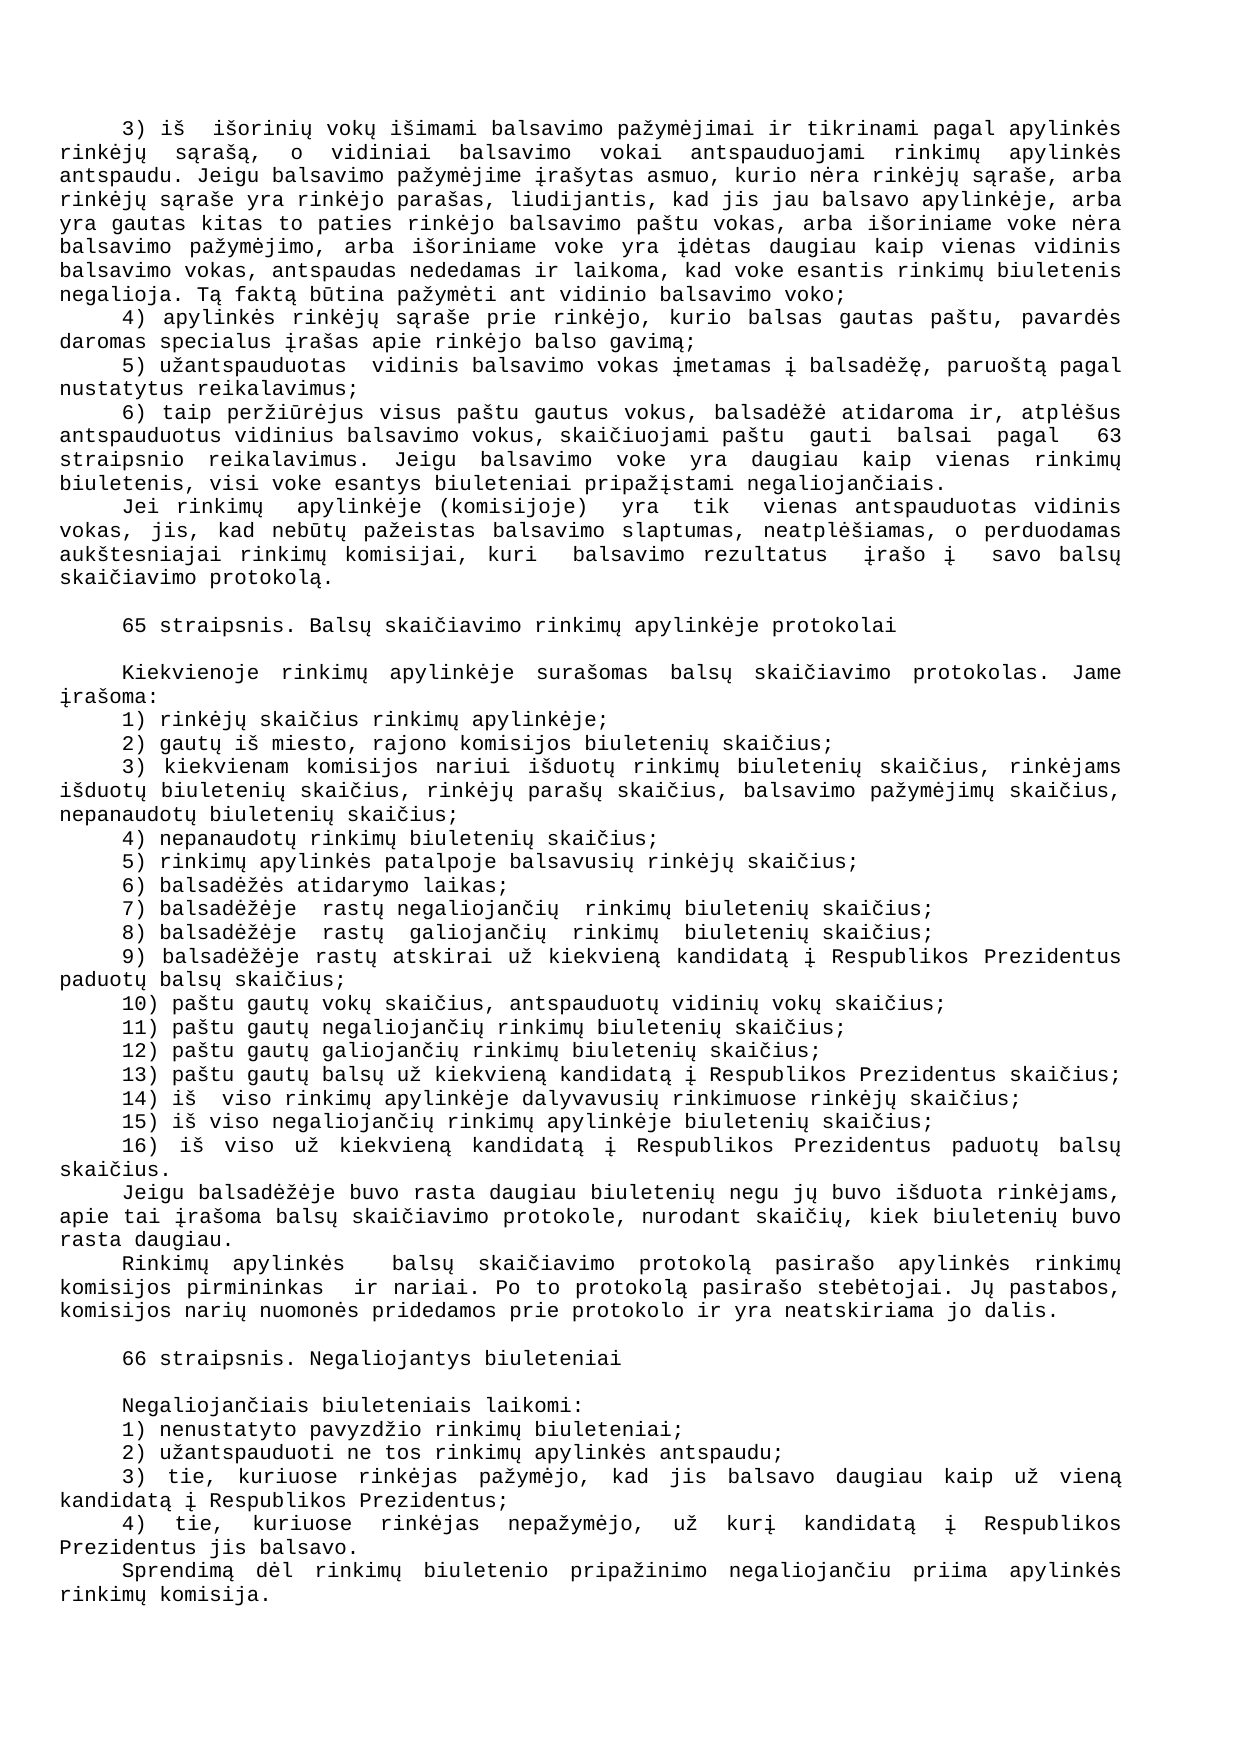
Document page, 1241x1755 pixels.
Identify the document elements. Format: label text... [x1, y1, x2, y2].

text Jei rinkimų apylinkėje (komisijoje) yra tik vienas antspauduotas vidinis vokas, jis, kad nebūtų pažeistas balsavimo slaptumas, neatplėšiamas, o perduodamas aukštesniajai rinkimų komisijai, kuri balsavimo rezultatus įrašo į savo balsų skaičiavimo protokolą. [59, 496, 1122, 591]
text 4) tie, kuriuose rinkėjas nepažymėjo, už kurį kandidatą į Respublikos Prezidentus jis balsavo. [59, 1513, 1122, 1561]
text 2) užantspauduoti ne tos rinkimų apylinkės antspaudu; [59, 1442, 1122, 1466]
text 11) paštu gautų negaliojančių rinkimų biuletenių skaičius; [59, 1017, 1122, 1040]
text 6) taip peržiūrėjus visus paštu gautus vokus, balsadėžė atidaroma ir, atplėšus antspauduotus vidinius balsavimo vokus, skaičiuojami paštu gauti balsai pagal 63 straipsnio reikalavimus. Jeigu balsavimo voke yra daugiau kaip vienas rinkimų biuletenis, visi voke esantys biuleteniai pripažįstami negaliojančiais. [59, 402, 1122, 496]
text 5) rinkimų apylinkės patalpoje balsavusių rinkėjų skaičius; [59, 851, 1122, 875]
text Negaliojančiais biuleteniais laikomi: [59, 1395, 1122, 1419]
text 14) iš viso rinkimų apylinkėje dalyvavusių rinkimuose rinkėjų skaičius; [59, 1088, 1122, 1111]
text 66 straipsnis. Negaliojantys biuleteniai [59, 1348, 1122, 1371]
text 6) balsadėžės atidarymo laikas; [59, 875, 1122, 898]
text 4) apylinkės rinkėjų sąraše prie rinkėjo, kurio balsas gautas paštu, pavardės daromas specialus įrašas apie rinkėjo balso gavimą; [59, 307, 1122, 354]
text Rinkimų apylinkės balsų skaičiavimo protokolą pasirašo apylinkės rinkimų komisijos pirmininkas ir nariai. Po to protokolą pasirašo stebėtojai. Jų pastabos, komisijos narių nuomonės pridedamos prie protokolo ir yra neatskiriama jo dalis. [59, 1253, 1122, 1324]
text Sprendimą dėl rinkimų biuletenio pripažinimo negaliojančiu priima apylinkės rinkimų komisija. [59, 1561, 1122, 1608]
text 15) iš viso negaliojančių rinkimų apylinkėje biuletenių skaičius; [59, 1111, 1122, 1135]
text 65 straipsnis. Balsų skaičiavimo rinkimų apylinkėje protokolai [59, 615, 1122, 638]
text 16) iš viso už kiekvieną kandidatą į Respublikos Prezidentus paduotų balsų skaičius. [59, 1135, 1122, 1182]
text 4) nepanaudotų rinkimų biuletenių skaičius; [59, 827, 1122, 851]
text 9) balsadėžėje rastų atskirai už kiekvieną kandidatą į Respublikos Prezidentus paduotų balsų skaičius; [59, 946, 1122, 993]
text 12) paštu gautų galiojančių rinkimų biuletenių skaičius; [59, 1040, 1122, 1064]
text 7) balsadėžėje rastų negaliojančių rinkimų biuletenių skaičius; [59, 898, 1122, 922]
text 3) iš išorinių vokų išimami balsavimo pažymėjimai ir tikrinami pagal apylinkės rinkėjų sąrašą, o vidiniai balsavimo vokai antspauduojami rinkimų apylinkės antspaudu. Jeigu balsavimo pažymėjime įrašytas asmuo, kurio nėra rinkėjų sąraše, arba rinkėjų sąraše yra rinkėjo parašas, liudijantis, kad jis jau balsavo apylinkėje, arba yra gautas kitas to paties rinkėjo balsavimo paštu vokas, arba išoriniame voke nėra balsavimo pažymėjimo, arba išoriniame voke yra įdėtas daugiau kaip vienas vidinis balsavimo vokas, antspaudas nededamas ir laikoma, kad voke esantis rinkimų biuletenis negalioja. Tą faktą būtina pažymėti ant vidinio balsavimo voko; [59, 118, 1122, 307]
text 2) gautų iš miesto, rajono komisijos biuletenių skaičius; [59, 733, 1122, 757]
text 13) paštu gautų balsų už kiekvieną kandidatą į Respublikos Prezidentus skaičius; [59, 1064, 1122, 1088]
text 10) paštu gautų vokų skaičius, antspauduotų vidinių vokų skaičius; [59, 993, 1122, 1017]
text 1) nenustatyto pavyzdžio rinkimų biuleteniai; [59, 1419, 1122, 1442]
text 8) balsadėžėje rastų galiojančių rinkimų biuletenių skaičius; [59, 922, 1122, 946]
text 3) kiekvienam komisijos nariui išduotų rinkimų biuletenių skaičius, rinkėjams išduotų biuletenių skaičius, rinkėjų parašų skaičius, balsavimo pažymėjimų skaičius, nepanaudotų biuletenių skaičius; [59, 757, 1122, 827]
text 5) užantspauduotas vidinis balsavimo vokas įmetamas į balsadėžę, paruoštą pagal nustatytus reikalavimus; [59, 354, 1122, 402]
text 3) tie, kuriuose rinkėjas pažymėjo, kad jis balsavo daugiau kaip už vieną kandidatą į Respublikos Prezidentus; [59, 1466, 1122, 1513]
text Jeigu balsadėžėje buvo rasta daugiau biuletenių negu jų buvo išduota rinkėjams, apie tai įrašoma balsų skaičiavimo protokole, nurodant skaičių, kiek biuletenių buvo rasta daugiau. [59, 1182, 1122, 1253]
text 1) rinkėjų skaičius rinkimų apylinkėje; [59, 709, 1122, 733]
text Kiekvienoje rinkimų apylinkėje surašomas balsų skaičiavimo protokolas. Jame įrašoma: [59, 662, 1122, 709]
